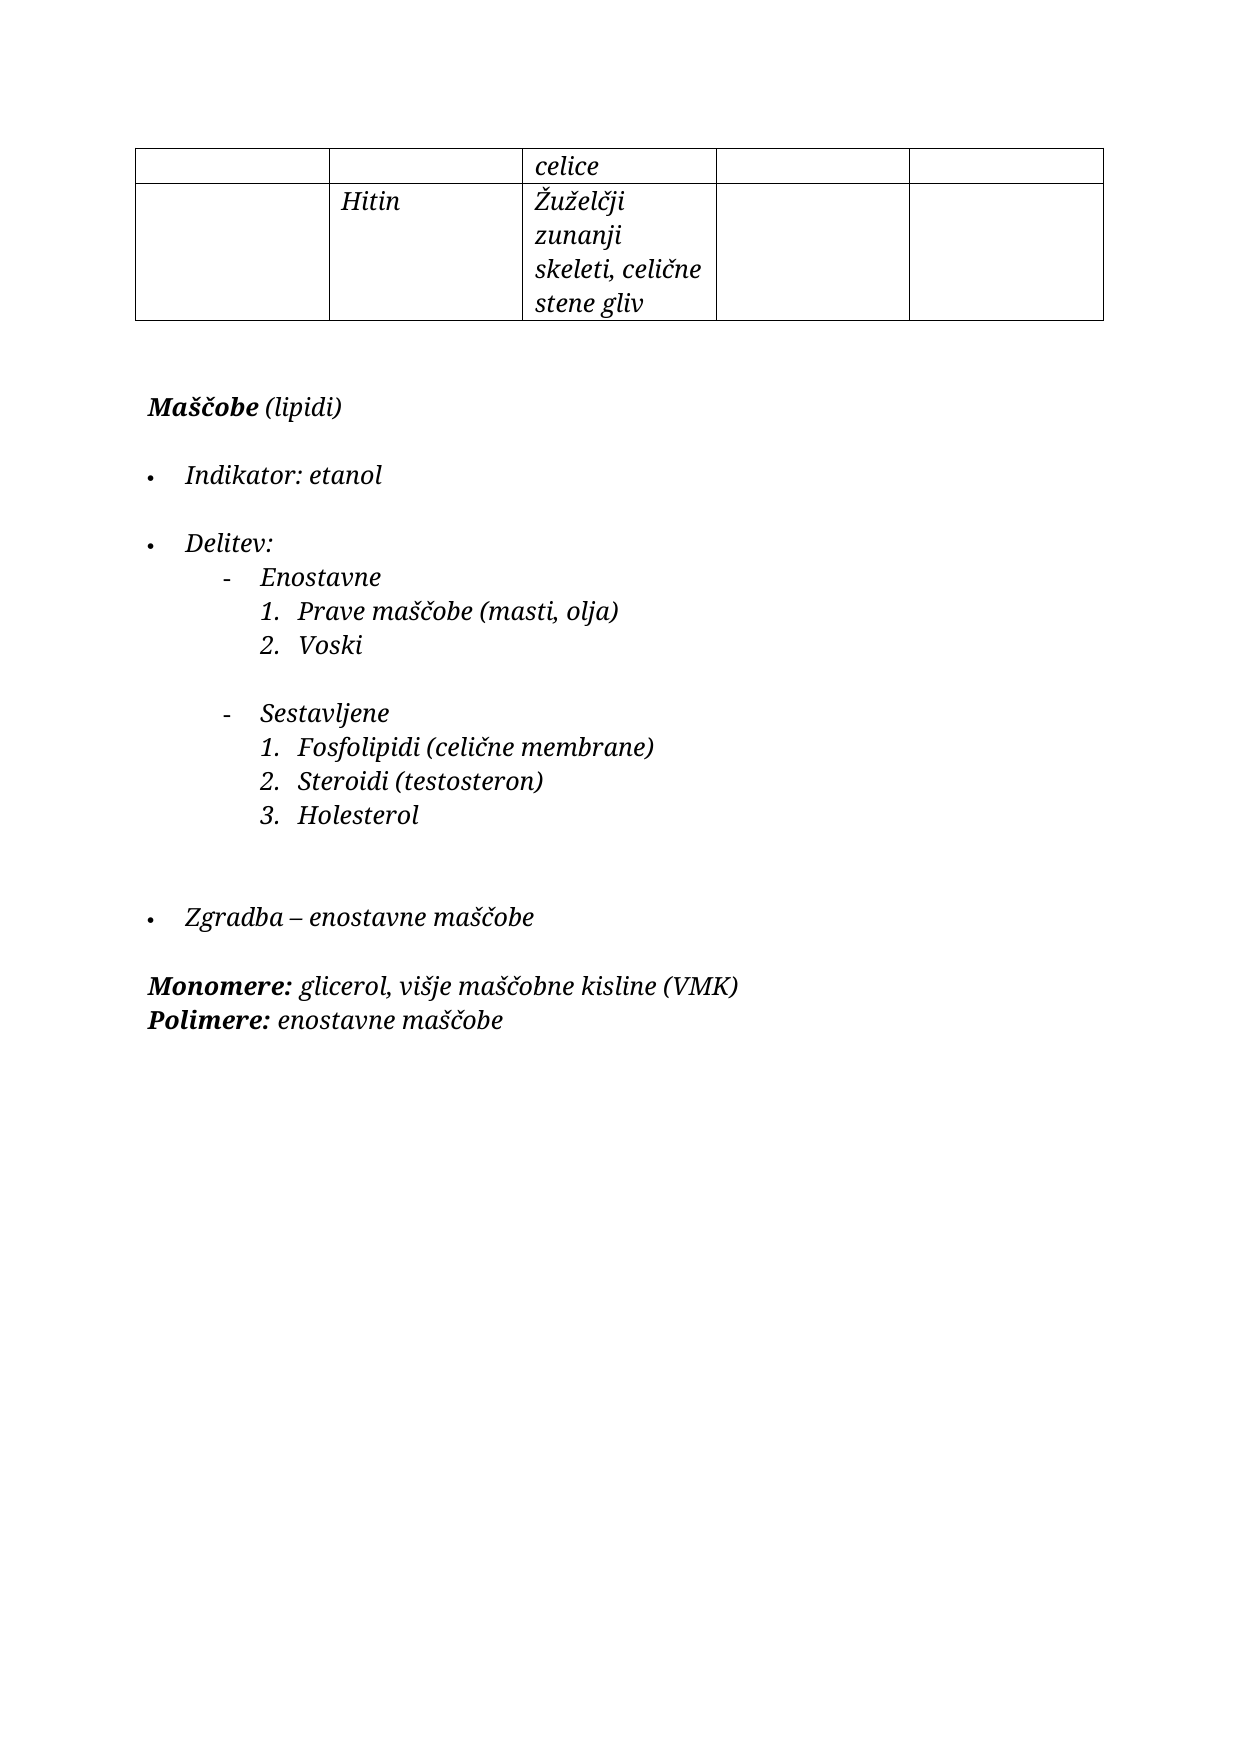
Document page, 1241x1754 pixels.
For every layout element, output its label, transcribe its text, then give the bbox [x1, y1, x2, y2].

table_cell Hitin [330, 184, 522, 320]
text Monomere: glicerol, višje maščobne kisline (VMK) [148, 968, 1093, 1002]
text Polimere: enostavne maščobe [148, 1002, 1093, 1036]
table_cell [910, 184, 1103, 320]
list Delitev: [148, 525, 1093, 559]
list Sestavljene [223, 696, 1093, 730]
list Indikator: etanol [148, 457, 1093, 491]
table_cell Žuželčji zunanji skeleti, celične stene gliv [523, 184, 716, 320]
list Fosfolipidi (celične membrane) [260, 730, 1093, 764]
table_cell [136, 149, 329, 183]
table_cell celice [523, 149, 716, 183]
table_cell [910, 149, 1103, 183]
list Prave maščobe (masti, olja) [260, 593, 1093, 628]
table_cell [136, 184, 329, 320]
list Voski [260, 628, 1093, 662]
list Holesterol [260, 798, 1093, 832]
list Steroidi (testosteron) [260, 764, 1093, 798]
table_cell [717, 149, 909, 183]
list Enostavne [223, 559, 1093, 593]
table_cell [330, 149, 522, 183]
text Maščobe (lipidi) [148, 389, 1093, 423]
list Zgradba – enostavne maščobe [148, 900, 1093, 934]
table_cell [717, 184, 909, 320]
